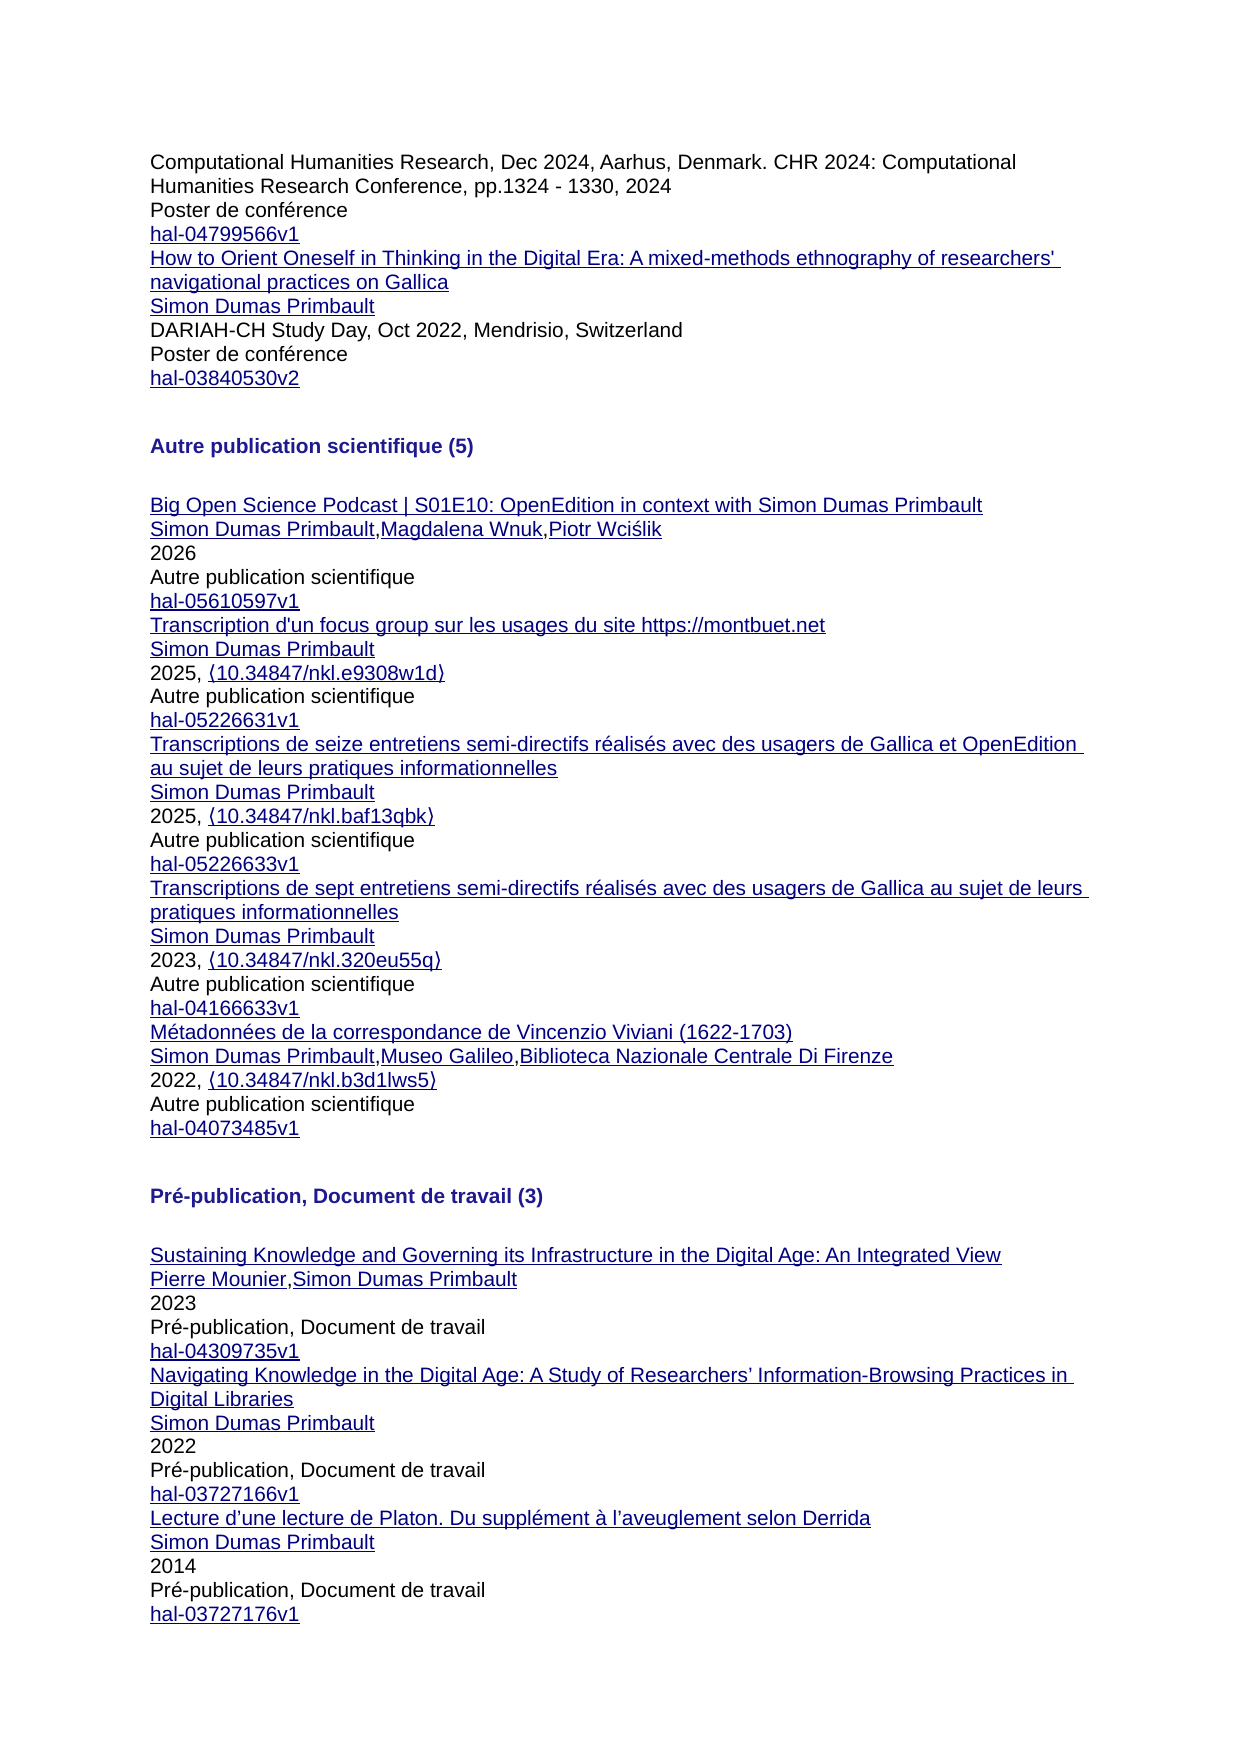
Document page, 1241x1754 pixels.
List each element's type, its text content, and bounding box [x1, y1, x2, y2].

table_header Sustaining Knowledge and Governing its Infrastructure in the Digital Age: An Integrated View Pierre Mounier,Simon Dumas Primbault 2023 Pré-publication, Document de travail hal-04309735v1 [150, 1243, 1090, 1362]
table_cell Transcriptions de sept entretiens semi-directifs réalisés avec des usagers de Gallica au sujet de leurs pratiques informationnelles Simon Dumas Primbault 2023, ⟨10.34847/nkl.320eu55q⟩ Autre publication scientifique hal-04166633v1 [150, 876, 1090, 1020]
subtitle Pré-publication, Document de travail (3) [150, 1184, 1090, 1208]
subtitle Autre publication scientifique (5) [150, 434, 1090, 458]
table_cell Navigating Knowledge in the Digital Age: A Study of Researchers’ Information-Browsing Practices in Digital Libraries Simon Dumas Primbault 2022 Pré-publication, Document de travail hal-03727166v1 [150, 1363, 1090, 1506]
table_cell Lecture d’une lecture de Platon. Du supplément à l’aveuglement selon Derrida Simon Dumas Primbault 2014 Pré-publication, Document de travail hal-03727176v1 [150, 1506, 1090, 1626]
table_cell How to Orient Oneself in Thinking in the Digital Era: A mixed-methods ethnography of researchers' navigational practices on Gallica Simon Dumas Primbault DARIAH-CH Study Day, Oct 2022, Mendrisio, Switzerland Poster de conférence hal-03840530v2 [150, 246, 1090, 389]
table_header Big Open Science Podcast | S01E10: OpenEdition in context with Simon Dumas Primbault Simon Dumas Primbault,Magdalena Wnuk,Piotr Wciślik 2026 Autre publication scientifique hal-05610597v1 [150, 493, 1090, 612]
table_cell Computational Humanities Research, Dec 2024, Aarhus, Denmark. CHR 2024: Computational Humanities Research Conference, pp.1324 - 1330, 2024 Poster de conférence hal-04799566v1 [150, 150, 1090, 246]
table_cell Transcription d'un focus group sur les usages du site https://montbuet.net Simon Dumas Primbault 2025, ⟨10.34847/nkl.e9308w1d⟩ Autre publication scientifique hal-05226631v1 [150, 613, 1090, 732]
table_cell Transcriptions de seize entretiens semi-directifs réalisés avec des usagers de Gallica et OpenEdition au sujet de leurs pratiques informationnelles Simon Dumas Primbault 2025, ⟨10.34847/nkl.baf13qbk⟩ Autre publication scientifique hal-05226633v1 [150, 732, 1090, 876]
table_cell Métadonnées de la correspondance de Vincenzio Viviani (1622-1703) Simon Dumas Primbault,Museo Galileo,Biblioteca Nazionale Centrale Di Firenze 2022, ⟨10.34847/nkl.b3d1lws5⟩ Autre publication scientifique hal-04073485v1 [150, 1020, 1090, 1139]
